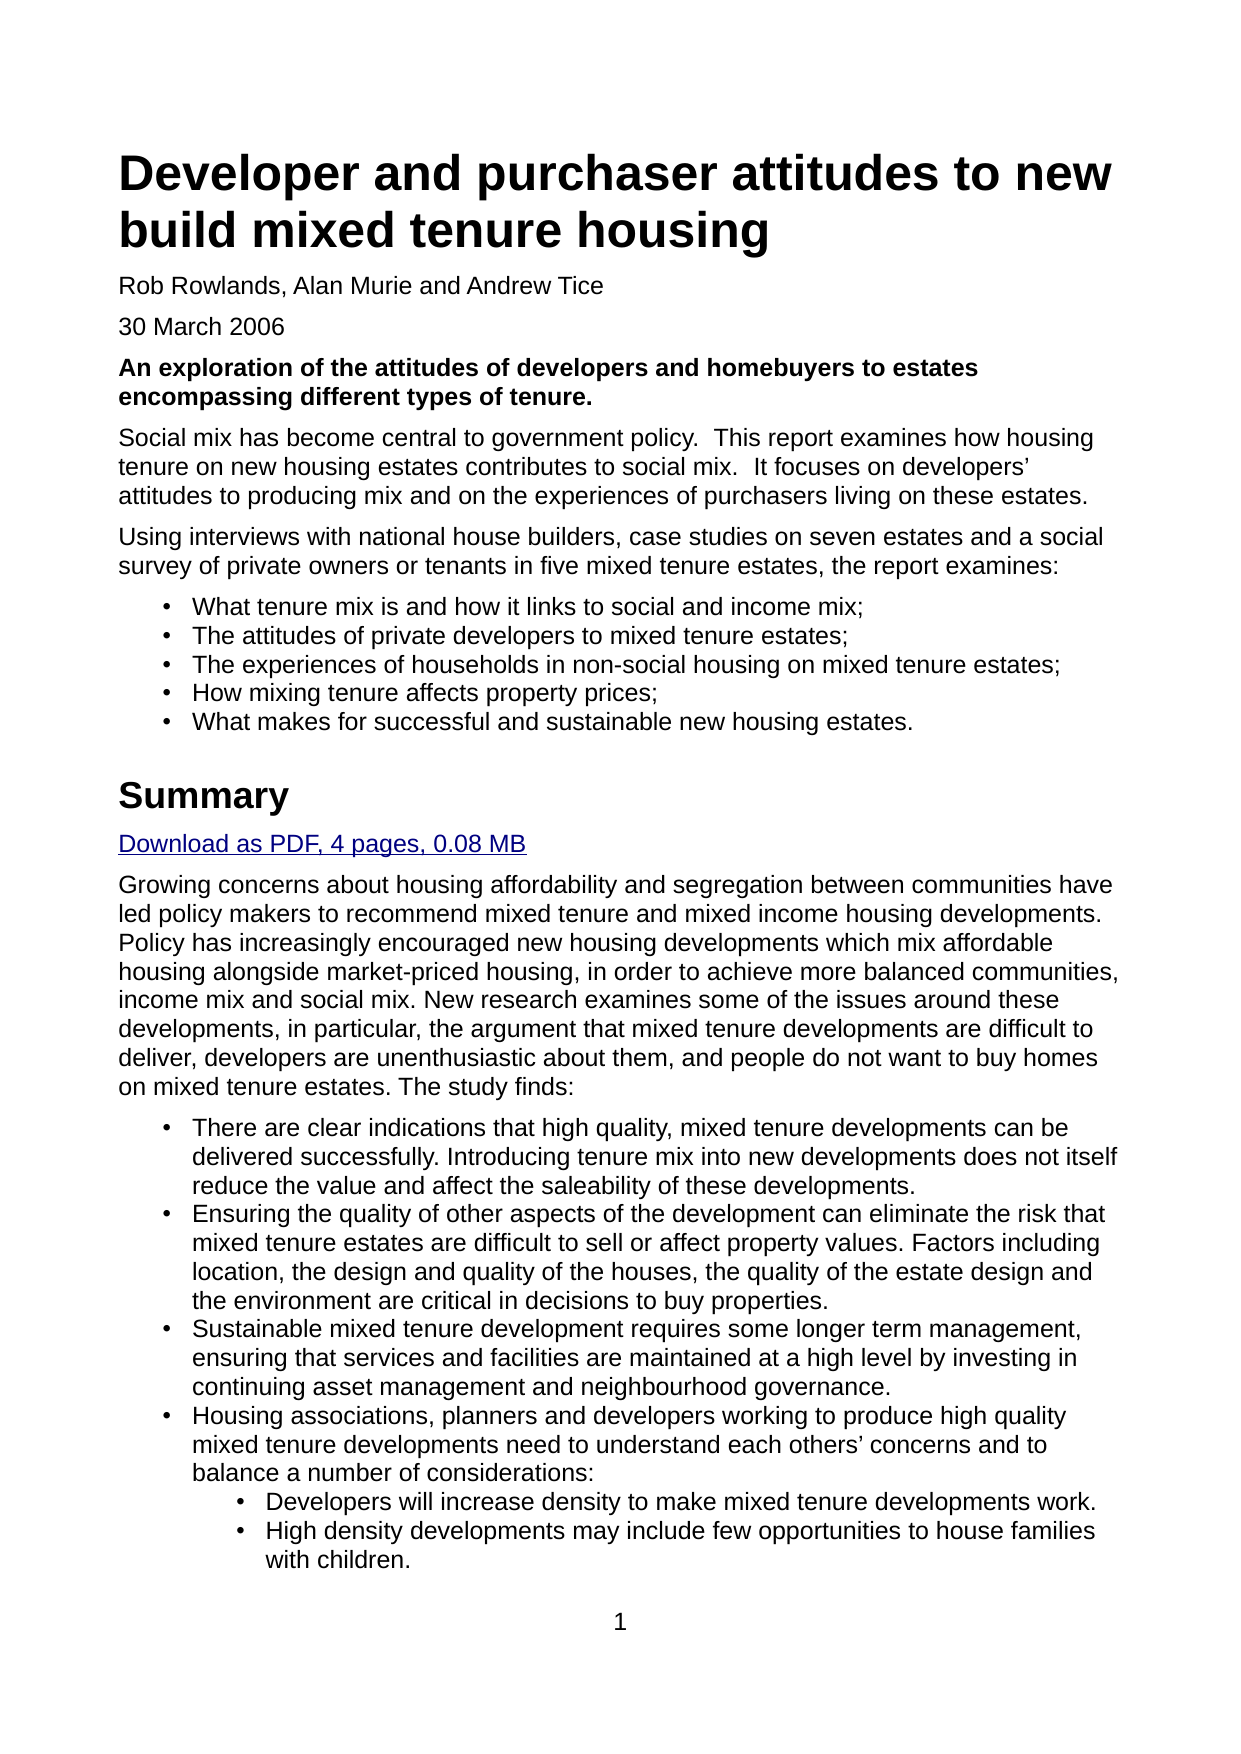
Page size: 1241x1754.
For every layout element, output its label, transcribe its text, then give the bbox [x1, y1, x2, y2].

list What tenure mix is and how it links to social and income mix; [162, 592, 1122, 621]
text Download as PDF, 4 pages, 0.08 MB [118, 829, 1122, 858]
list Housing associations, planners and developers working to produce high quality mixed tenure developments need to understand each others’ concerns and to balance a number of considerations: [162, 1401, 1122, 1487]
list How mixing tenure affects property prices; [162, 678, 1122, 707]
list There are clear indications that high quality, mixed tenure developments can be delivered successfully. Introducing tenure mix into new developments does not itself reduce the value and affect the saleability of these developments. [162, 1113, 1122, 1199]
text Social mix has become central to government policy. This report examines how housing tenure on new housing estates contributes to social mix. It focuses on developers’ attitudes to producing mix and on the experiences of purchasers living on these estates. [118, 423, 1122, 509]
text An exploration of the attitudes of developers and homebuyers to estates encompassing different types of tenure. [118, 353, 1122, 411]
list The attitudes of private developers to mixed tenure estates; [162, 621, 1122, 649]
list High density developments may include few opportunities to house families with children. [236, 1516, 1122, 1574]
subtitle Summary [118, 774, 1122, 817]
subtitle Developer and purchaser attitudes to new build mixed tenure housing [118, 143, 1122, 258]
list Developers will increase density to make mixed tenure developments work. [236, 1487, 1122, 1516]
text 30 March 2006 [118, 312, 1122, 341]
list What makes for successful and sustainable new housing estates. [162, 707, 1122, 736]
list The experiences of households in non-social housing on mixed tenure estates; [162, 649, 1122, 678]
text Using interviews with national house builders, case studies on seven estates and a social survey of private owners or tenants in five mixed tenure estates, the report examines: [118, 522, 1122, 579]
list Sustainable mixed tenure development requires some longer term management, ensuring that services and facilities are maintained at a high level by investing in continuing asset management and neighbourhood governance. [162, 1314, 1122, 1401]
text Rob Rowlands, Alan Murie and Andrew Tice [118, 271, 1122, 299]
list Ensuring the quality of other aspects of the development can eliminate the risk that mixed tenure estates are difficult to sell or affect property values. Factors including location, the design and quality of the houses, the quality of the estate design and the environment are critical in decisions to buy properties. [162, 1199, 1122, 1314]
text Growing concerns about housing affordability and segregation between communities have led policy makers to recommend mixed tenure and mixed income housing developments. Policy has increasingly encouraged new housing developments which mix affordable housing alongside market-priced housing, in order to achieve more balanced communities, income mix and social mix. New research examines some of the issues around these developments, in particular, the argument that mixed tenure developments are difficult to deliver, developers are unenthusiastic about them, and people do not want to buy homes on mixed tenure estates. The study finds: [118, 871, 1122, 1101]
